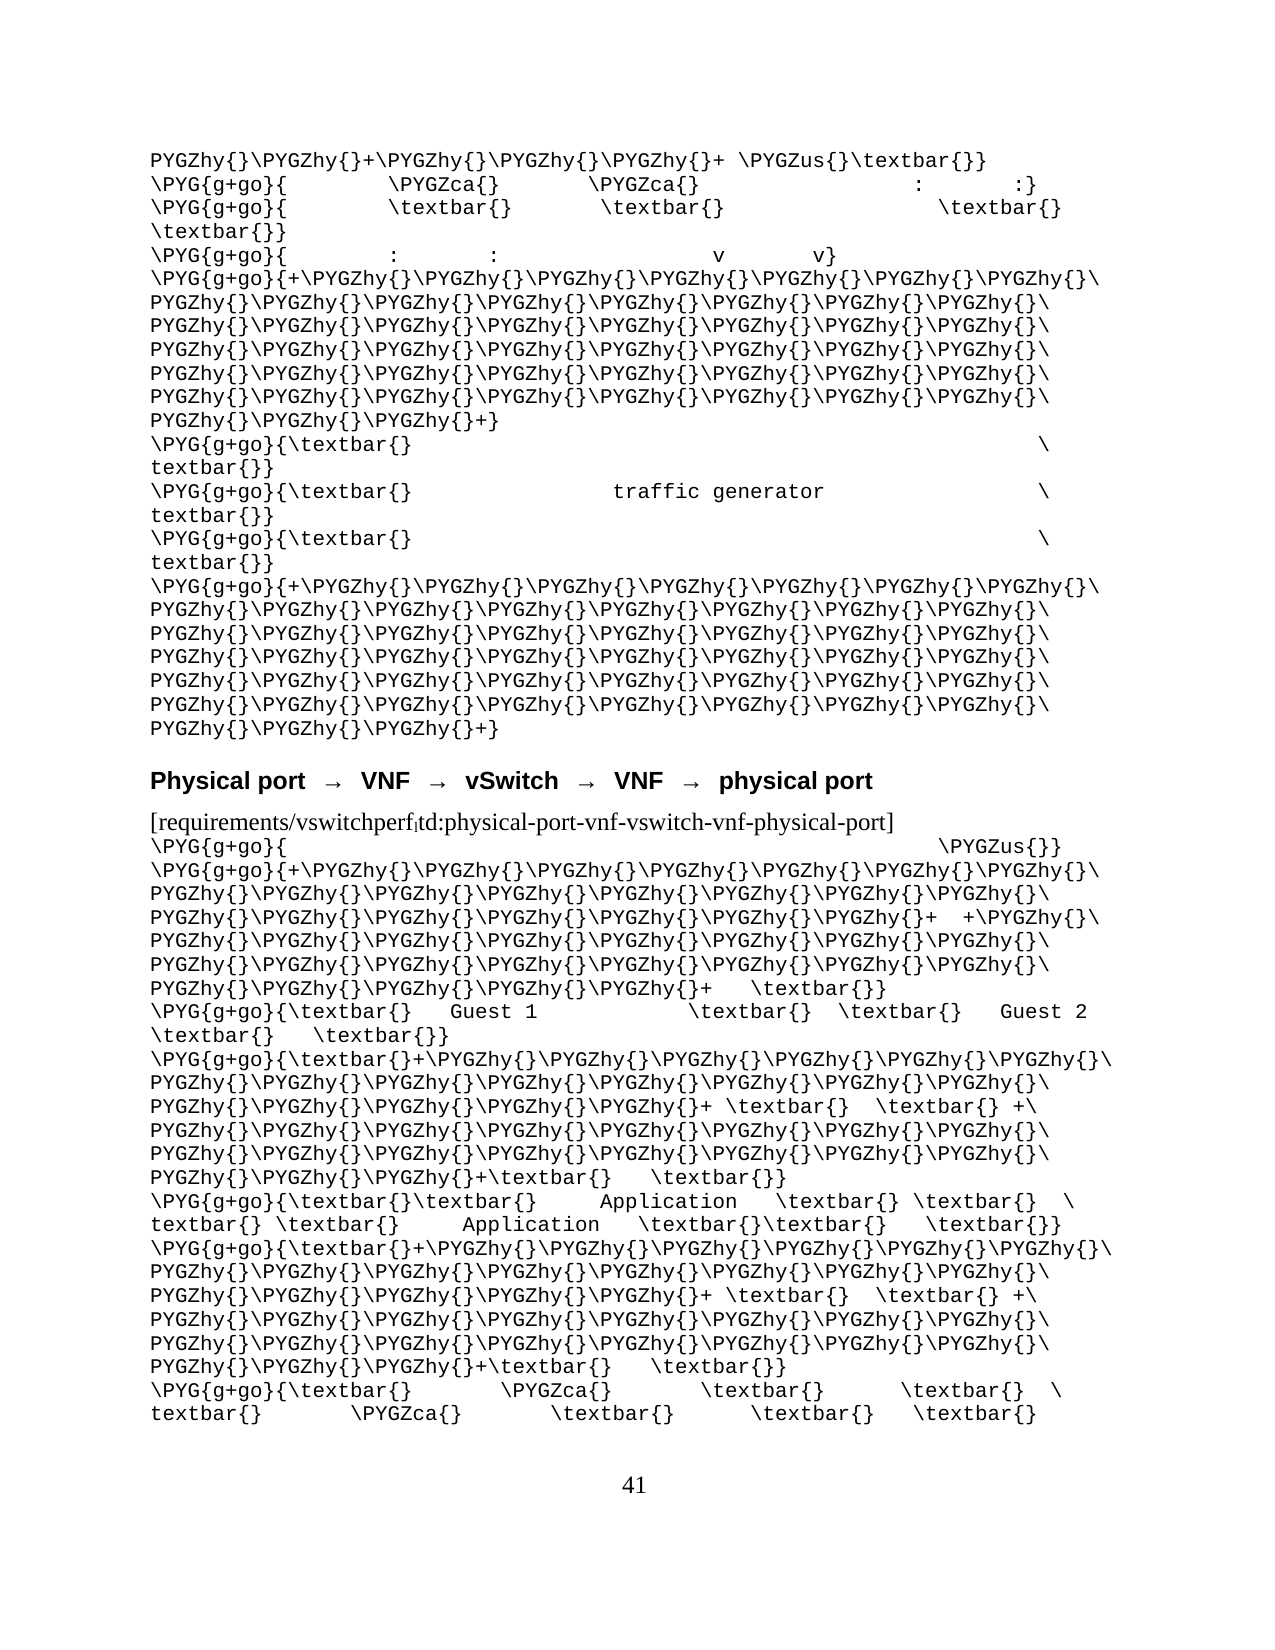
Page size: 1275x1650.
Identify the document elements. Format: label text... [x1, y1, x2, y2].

text \PYG{g+go}{+\PYGZhy{}\PYGZhy{}\PYGZhy{}\PYGZhy{}\PYGZhy{}\PYGZhy{}\PYGZhy{}\PYGZhy{}\PYGZhy{}\PYGZhy{}\PYGZhy{}\PYGZhy{}\PYGZhy{}\PYGZhy{}\PYGZhy{}\PYGZhy{}\PYGZhy{}\PYGZhy{}\PYGZhy{}\PYGZhy{}\PYGZhy{}\PYGZhy{}\PYGZhy{}\PYGZhy{}\PYGZhy{}\PYGZhy{}\PYGZhy{}\PYGZhy{}\PYGZhy{}\PYGZhy{}\PYGZhy{}\PYGZhy{}\PYGZhy{}\PYGZhy{}\PYGZhy{}\PYGZhy{}\PYGZhy{}\PYGZhy{}\PYGZhy{}\PYGZhy{}\PYGZhy{}\PYGZhy{}\PYGZhy{}\PYGZhy{}\PYGZhy{}\PYGZhy{}\PYGZhy{}\PYGZhy{}\PYGZhy{}\PYGZhy{}+} [150, 268, 1125, 434]
text \PYG{g+go}{\textbar{} \textbar{}} [150, 434, 1125, 481]
text \PYG{g+go}{\textbar{} \textbar{}} [150, 528, 1125, 576]
subtitle Physical port → VNF → vSwitch → VNF → physical port [150, 766, 1125, 795]
text \PYG{g+go}{ \PYGZca{} \PYGZca{} : :} [150, 174, 1125, 197]
text \PYG{g+go}{ : : v v} [150, 244, 1125, 268]
text \PYG{g+go}{\textbar{}+\PYGZhy{}\PYGZhy{}\PYGZhy{}\PYGZhy{}\PYGZhy{}\PYGZhy{}\PYGZhy{}\PYGZhy{}\PYGZhy{}\PYGZhy{}\PYGZhy{}\PYGZhy{}\PYGZhy{}\PYGZhy{}\PYGZhy{}\PYGZhy{}\PYGZhy{}\PYGZhy{}\PYGZhy{}+ \textbar{} \textbar{} +\PYGZhy{}\PYGZhy{}\PYGZhy{}\PYGZhy{}\PYGZhy{}\PYGZhy{}\PYGZhy{}\PYGZhy{}\PYGZhy{}\PYGZhy{}\PYGZhy{}\PYGZhy{}\PYGZhy{}\PYGZhy{}\PYGZhy{}\PYGZhy{}\PYGZhy{}\PYGZhy{}\PYGZhy{}+\textbar{} \textbar{}} [150, 1238, 1125, 1380]
text \PYG{g+go}{\textbar{} \PYGZca{} \textbar{} \textbar{} \textbar{} \PYGZca{} \textbar{} \textbar{} \textbar{} [150, 1380, 1125, 1427]
text \PYG{g+go}{\textbar{}+\PYGZhy{}\PYGZhy{}\PYGZhy{}\PYGZhy{}\PYGZhy{}\PYGZhy{}\PYGZhy{}\PYGZhy{}\PYGZhy{}\PYGZhy{}\PYGZhy{}\PYGZhy{}\PYGZhy{}\PYGZhy{}\PYGZhy{}\PYGZhy{}\PYGZhy{}\PYGZhy{}\PYGZhy{}+ \textbar{} \textbar{} +\PYGZhy{}\PYGZhy{}\PYGZhy{}\PYGZhy{}\PYGZhy{}\PYGZhy{}\PYGZhy{}\PYGZhy{}\PYGZhy{}\PYGZhy{}\PYGZhy{}\PYGZhy{}\PYGZhy{}\PYGZhy{}\PYGZhy{}\PYGZhy{}\PYGZhy{}\PYGZhy{}\PYGZhy{}+\textbar{} \textbar{}} [150, 1049, 1125, 1191]
text \PYG{g+go}{\textbar{} Guest 1 \textbar{} \textbar{} Guest 2 \textbar{} \textbar{}} [150, 1001, 1125, 1049]
text [requirements/vswitchperfltd:physical-port-vnf-vswitch-vnf-physical-port] [150, 807, 1125, 836]
text \PYG{g+go}{+\PYGZhy{}\PYGZhy{}\PYGZhy{}\PYGZhy{}\PYGZhy{}\PYGZhy{}\PYGZhy{}\PYGZhy{}\PYGZhy{}\PYGZhy{}\PYGZhy{}\PYGZhy{}\PYGZhy{}\PYGZhy{}\PYGZhy{}\PYGZhy{}\PYGZhy{}\PYGZhy{}\PYGZhy{}\PYGZhy{}\PYGZhy{}\PYGZhy{}+ +\PYGZhy{}\PYGZhy{}\PYGZhy{}\PYGZhy{}\PYGZhy{}\PYGZhy{}\PYGZhy{}\PYGZhy{}\PYGZhy{}\PYGZhy{}\PYGZhy{}\PYGZhy{}\PYGZhy{}\PYGZhy{}\PYGZhy{}\PYGZhy{}\PYGZhy{}\PYGZhy{}\PYGZhy{}\PYGZhy{}\PYGZhy{}\PYGZhy{}+ \textbar{}} [150, 859, 1125, 1001]
text \PYG{g+go}{\textbar{} traffic generator \textbar{}} [150, 481, 1125, 528]
text \PYG{g+go}{ \textbar{} \textbar{} \textbar{} \textbar{}} [150, 197, 1125, 244]
text \PYG{g+go}{+\PYGZhy{}\PYGZhy{}\PYGZhy{}\PYGZhy{}\PYGZhy{}\PYGZhy{}\PYGZhy{}\PYGZhy{}\PYGZhy{}\PYGZhy{}\PYGZhy{}\PYGZhy{}\PYGZhy{}\PYGZhy{}\PYGZhy{}\PYGZhy{}\PYGZhy{}\PYGZhy{}\PYGZhy{}\PYGZhy{}\PYGZhy{}\PYGZhy{}\PYGZhy{}\PYGZhy{}\PYGZhy{}\PYGZhy{}\PYGZhy{}\PYGZhy{}\PYGZhy{}\PYGZhy{}\PYGZhy{}\PYGZhy{}\PYGZhy{}\PYGZhy{}\PYGZhy{}\PYGZhy{}\PYGZhy{}\PYGZhy{}\PYGZhy{}\PYGZhy{}\PYGZhy{}\PYGZhy{}\PYGZhy{}\PYGZhy{}\PYGZhy{}\PYGZhy{}\PYGZhy{}\PYGZhy{}\PYGZhy{}\PYGZhy{}+} [150, 576, 1125, 741]
text \PYG{g+go}{\textbar{}\textbar{} Application \textbar{} \textbar{} \textbar{} \textbar{} Application \textbar{}\textbar{} \textbar{}} [150, 1191, 1125, 1238]
text PYGZhy{}\PYGZhy{}+\PYGZhy{}\PYGZhy{}\PYGZhy{}+ \PYGZus{}\textbar{}} [150, 150, 1125, 174]
text \PYG{g+go}{ \PYGZus{}} [150, 836, 1125, 859]
